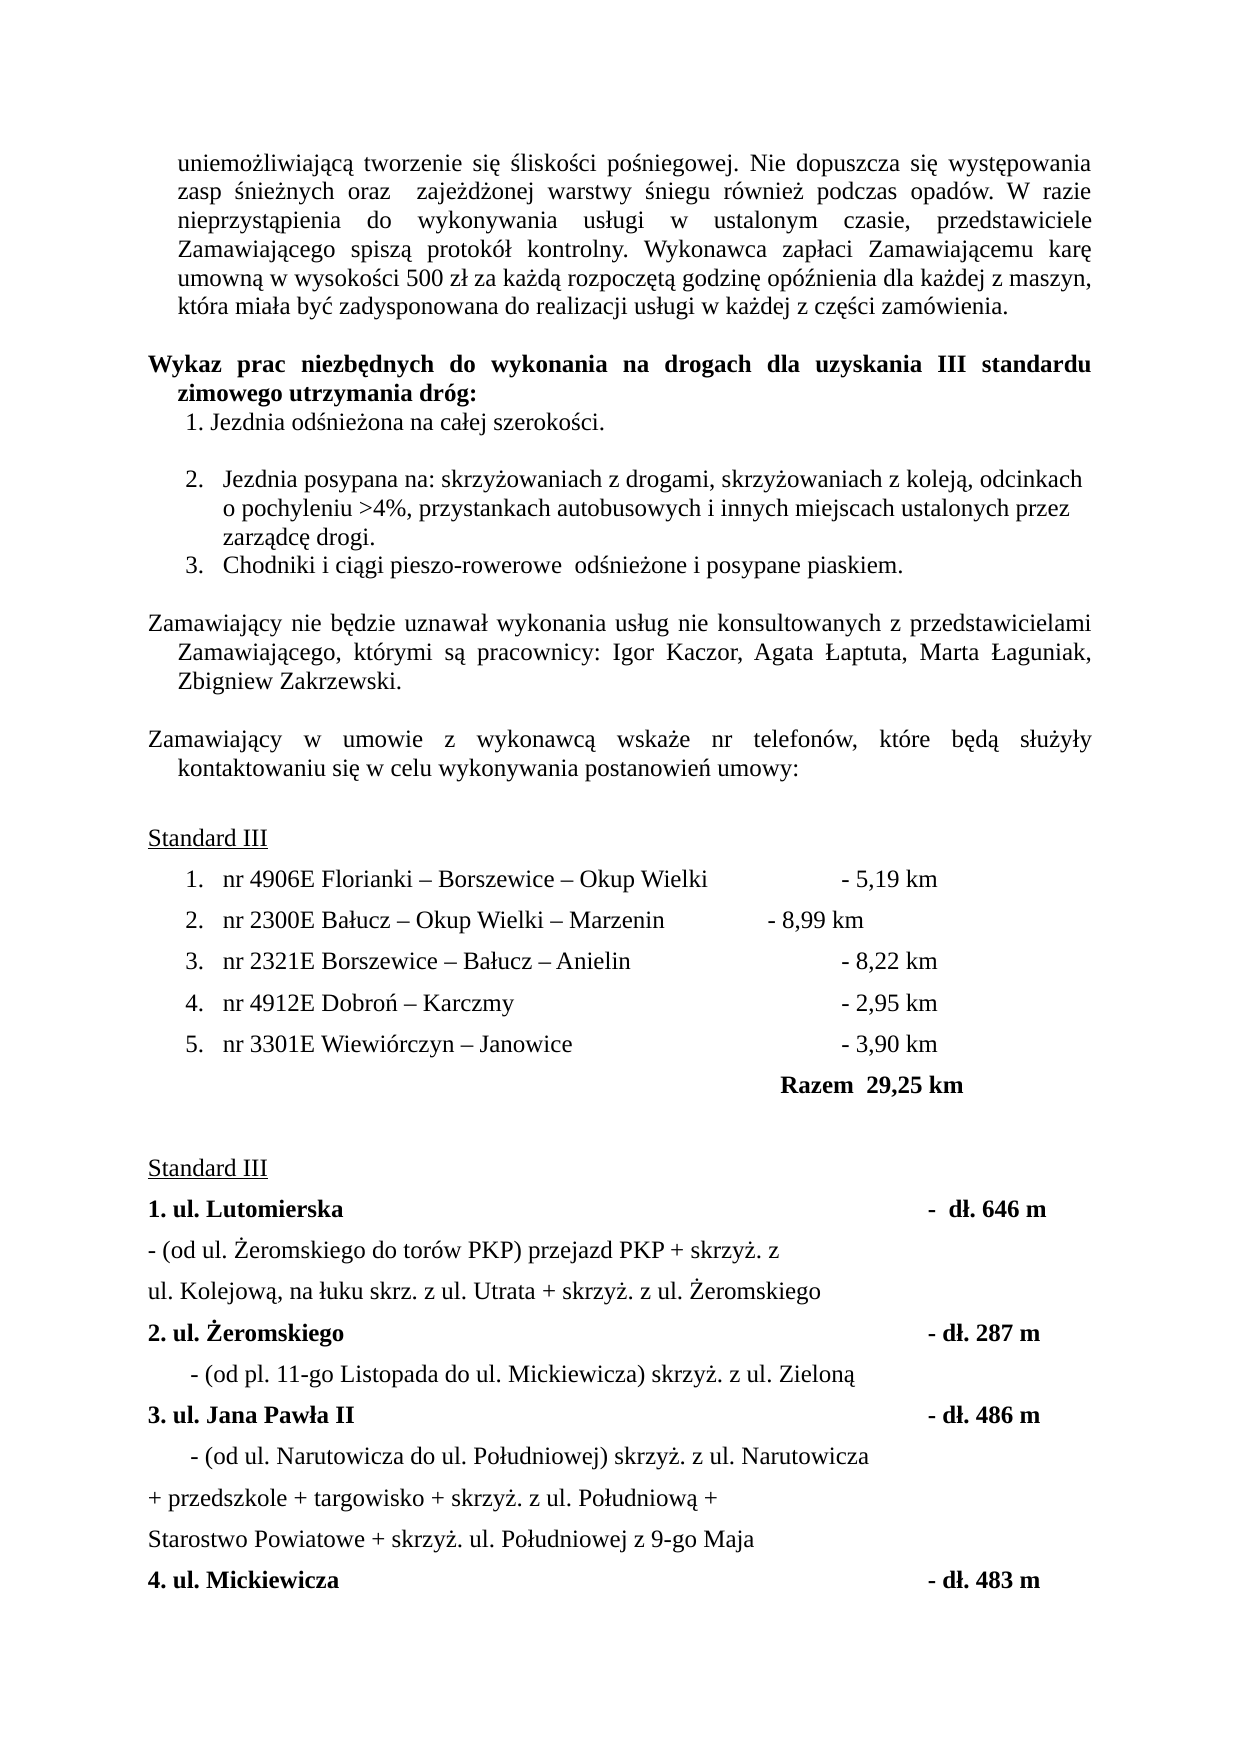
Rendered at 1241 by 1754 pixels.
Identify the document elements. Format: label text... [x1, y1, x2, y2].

text Razem 29,25 km [148, 1070, 1093, 1099]
text 4. ul. Mickiewicza - dł. 483 m [148, 1565, 1093, 1594]
text Starostwo Powiatowe + skrzyż. ul. Południowej z 9-go Maja [148, 1524, 1093, 1553]
text 1. Jezdnia odśnieżona na całej szerokości. [148, 407, 1093, 436]
text - (od pl. 11-go Listopada do ul. Mickiewicza) skrzyż. z ul. Zieloną [148, 1359, 1093, 1388]
text - (od ul. Żeromskiego do torów PKP) przejazd PKP + skrzyż. z [148, 1235, 1093, 1264]
text Standard III [148, 823, 1093, 851]
text Zamawiający w umowie z wykonawcą wskaże nr telefonów, które będą służyły kontaktowaniu się w celu wykonywania postanowień umowy: [148, 724, 1093, 781]
list Chodniki i ciągi pieszo-rowerowe odśnieżone i posypane piaskiem. [185, 551, 1093, 579]
list nr 4912E Dobroń – Karczmy - 2,95 km [185, 988, 1093, 1016]
text Zamawiający nie będzie uznawał wykonania usług nie konsultowanych z przedstawicielami Zamawiającego, którymi są pracownicy: Igor Kaczor, Agata Łaptuta, Marta Łaguniak, Zbigniew Zakrzewski. [148, 608, 1093, 695]
list nr 2300E Bałucz – Okup Wielki – Marzenin - 8,99 km [185, 905, 1093, 934]
text 1. ul. Lutomierska - dł. 646 m [148, 1194, 1093, 1223]
list nr 2321E Borszewice – Bałucz – Anielin - 8,22 km [185, 946, 1093, 975]
text uniemożliwiającą tworzenie się śliskości pośniegowej. Nie dopuszcza się występowania zasp śnieżnych oraz zajeżdżonej warstwy śniegu również podczas opadów. W razie nieprzystąpienia do wykonywania usługi w ustalonym czasie, przedstawiciele Zamawiającego spiszą protokół kontrolny. Wykonawca zapłaci Zamawiającemu karę umowną w wysokości 500 zł za każdą rozpoczętą godzinę opóźnienia dla każdej z maszyn, która miała być zadysponowana do realizacji usługi w każdej z części zamówienia. [148, 148, 1093, 320]
text ul. Kolejową, na łuku skrz. z ul. Utrata + skrzyż. z ul. Żeromskiego [148, 1276, 1093, 1305]
text Wykaz prac niezbędnych do wykonania na drogach dla uzyskania III standardu zimowego utrzymania dróg: [148, 349, 1093, 407]
text 3. ul. Jana Pawła II - dł. 486 m [148, 1400, 1093, 1429]
list nr 4906E Florianki – Borszewice – Okup Wielki - 5,19 km [185, 864, 1093, 893]
text 2. ul. Żeromskiego - dł. 287 m [148, 1318, 1093, 1346]
list nr 3301E Wiewiórczyn – Janowice - 3,90 km [185, 1029, 1093, 1058]
text + przedszkole + targowisko + skrzyż. z ul. Południową + [148, 1483, 1093, 1511]
list Jezdnia posypana na: skrzyżowaniach z drogami, skrzyżowaniach z koleją, odcinkach o pochyleniu >4%, przystankach autobusowych i innych miejscach ustalonych przez zarządcę drogi. [185, 464, 1093, 551]
text Standard III [148, 1153, 1093, 1181]
text - (od ul. Narutowicza do ul. Południowej) skrzyż. z ul. Narutowicza [148, 1441, 1093, 1470]
